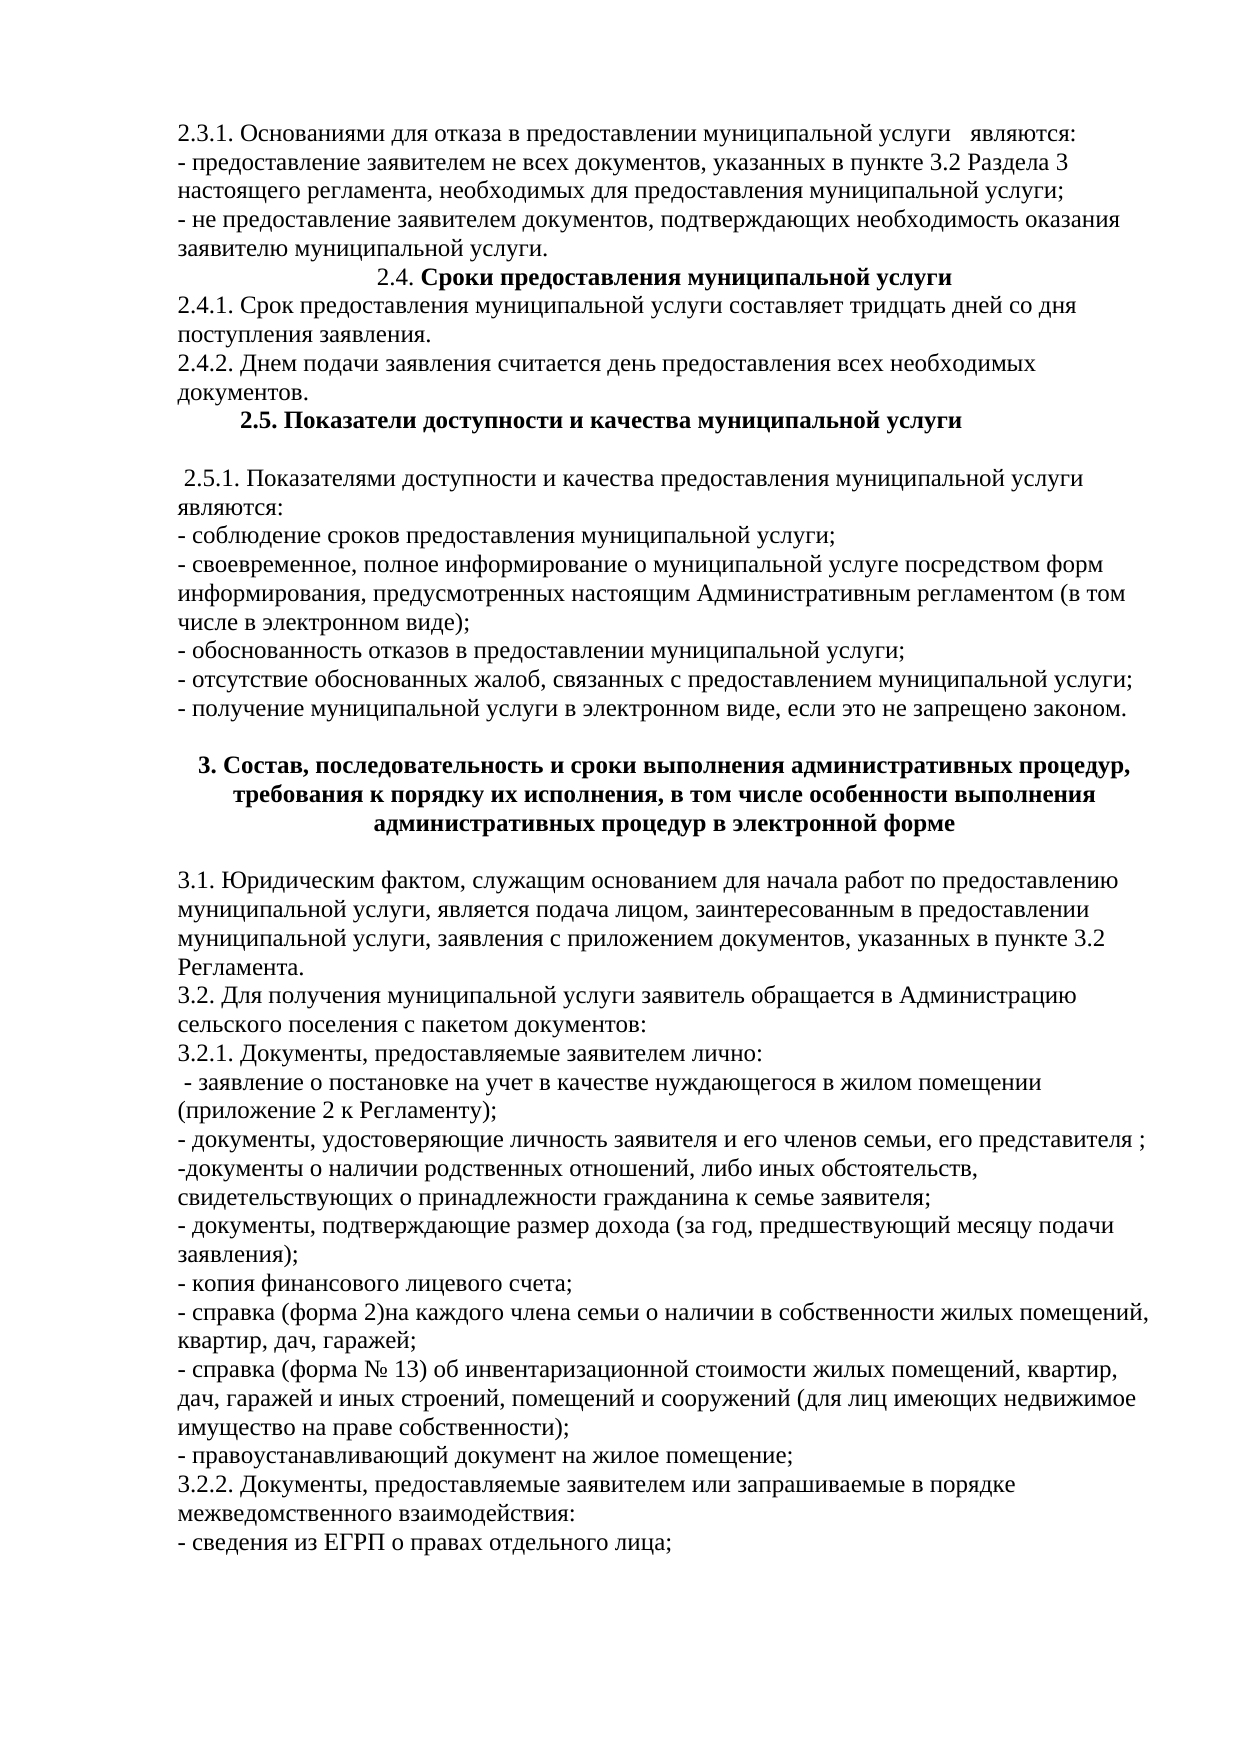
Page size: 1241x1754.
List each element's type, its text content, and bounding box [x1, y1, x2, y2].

text 2.4.1. Срок предоставления муниципальной услуги составляет тридцать дней со дня поступления заявления. [177, 291, 1152, 348]
text - документы, подтверждающие размер дохода (за год, предшествующий месяцу подачи заявления); [177, 1211, 1152, 1268]
text -документы о наличии родственных отношений, либо иных обстоятельств, свидетельствующих о принадлежности гражданина к семье заявителя; [177, 1153, 1152, 1211]
text 3.2.2. Документы, предоставляемые заявителем или запрашиваемые в порядке межведомственного взаимодействия: [177, 1469, 1152, 1527]
text 2.4. Сроки предоставления муниципальной услуги [177, 262, 1152, 291]
text 2.5.1. Показателями доступности и качества предоставления муниципальной услуги являются: [177, 463, 1152, 521]
text 3. Состав, последовательность и сроки выполнения административных процедур, требования к порядку их исполнения, в том числе особенности выполнения административных процедур в электронной форме [177, 751, 1152, 837]
text - соблюдение сроков предоставления муниципальной услуги; [177, 521, 1152, 549]
text - документы, удостоверяющие личность заявителя и его членов семьи, его представителя ; [177, 1124, 1152, 1153]
text - справка (форма № 13) об инвентаризационной стоимости жилых помещений, квартир, дач, гаражей и иных строений, помещений и сооружений (для лиц имеющих недвижимое имущество на праве собственности); [177, 1354, 1152, 1441]
text - сведения из ЕГРП о правах отдельного лица; [177, 1527, 1152, 1556]
text - отсутствие обоснованных жалоб, связанных с предоставлением муниципальной услуги; [177, 664, 1152, 693]
text 2.5. Показатели доступности и качества муниципальной услуги [177, 406, 1152, 434]
text - правоустанавливающий документ на жилое помещение; [177, 1441, 1152, 1469]
text 2.4.2. Днем подачи заявления считается день предоставления всех необходимых документов. [177, 348, 1152, 406]
text - копия финансового лицевого счета; [177, 1268, 1152, 1297]
text - предоставление заявителем не всех документов, указанных в пункте 3.2 Раздела 3 настоящего регламента, необходимых для предоставления муниципальной услуги; [177, 147, 1152, 204]
text - получение муниципальной услуги в электронном виде, если это не запрещено законом. [177, 693, 1152, 722]
text - справка (форма 2)на каждого члена семьи о наличии в собственности жилых помещений, квартир, дач, гаражей; [177, 1297, 1152, 1354]
text 3.2. Для получения муниципальной услуги заявитель обращается в Администрацию сельского поселения с пакетом документов: [177, 981, 1152, 1038]
text 3.2.1. Документы, предоставляемые заявителем лично: [177, 1038, 1152, 1067]
text 2.3.1. Основаниями для отказа в предоставлении муниципальной услуги являются: [177, 118, 1152, 147]
text - своевременное, полное информирование о муниципальной услуге посредством форм информирования, предусмотренных настоящим Административным регламентом (в том числе в электронном виде); [177, 549, 1152, 636]
text - заявление о постановке на учет в качестве нуждающегося в жилом помещении (приложение 2 к Регламенту); [177, 1067, 1152, 1124]
text - обоснованность отказов в предоставлении муниципальной услуги; [177, 636, 1152, 664]
text 3.1. Юридическим фактом, служащим основанием для начала работ по предоставлению муниципальной услуги, является подача лицом, заинтересованным в предоставлении муниципальной услуги, заявления с приложением документов, указанных в пункте 3.2 Регламента. [177, 866, 1152, 981]
text - не предоставление заявителем документов, подтверждающих необходимость оказания заявителю муниципальной услуги. [177, 204, 1152, 262]
